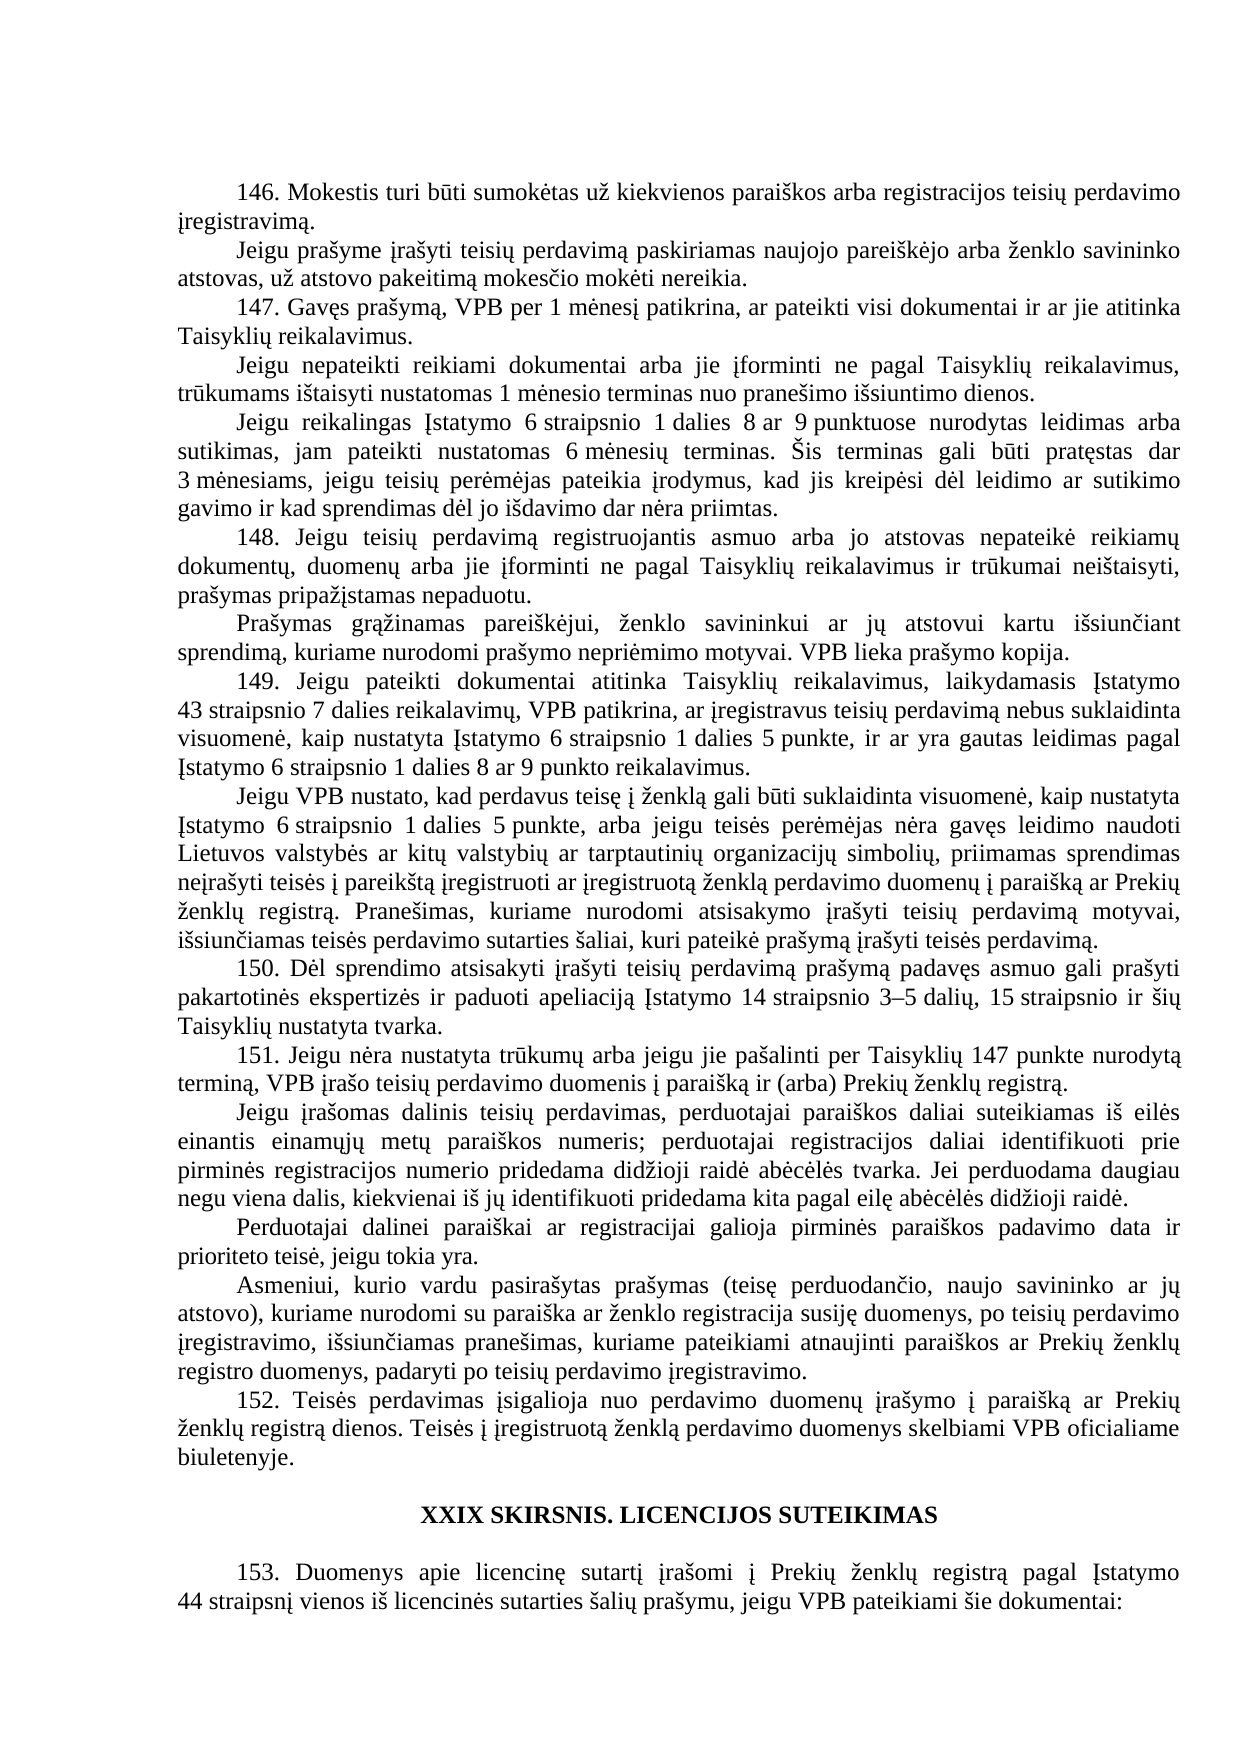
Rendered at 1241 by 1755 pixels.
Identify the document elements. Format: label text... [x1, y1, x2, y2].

text Jeigu reikalingas Įstatymo 6 straipsnio 1 dalies 8 ar 9 punktuose nurodytas leidimas arba sutikimas, jam pateikti nustatomas 6 mėnesių terminas. Šis terminas gali būti pratęstas dar 3 mėnesiams, jeigu teisių perėmėjas pateikia įrodymus, kad jis kreipėsi dėl leidimo ar sutikimo gavimo ir kad sprendimas dėl jo išdavimo dar nėra priimtas. [177, 407, 1181, 522]
text 146. Mokestis turi būti sumokėtas už kiekvienos paraiškos arba registracijos teisių perdavimo įregistravimą. [177, 177, 1181, 235]
text Jeigu VPB nustato, kad perdavus teisę į ženklą gali būti suklaidinta visuomenė, kaip nustatyta Įstatymo 6 straipsnio 1 dalies 5 punkte, arba jeigu teisės perėmėjas nėra gavęs leidimo naudoti Lietuvos valstybės ar kitų valstybių ar tarptautinių organizacijų simbolių, priimamas sprendimas neįrašyti teisės į pareikštą įregistruoti ar įregistruotą ženklą perdavimo duomenų į paraišką ar Prekių ženklų registrą. Pranešimas, kuriame nurodomi atsisakymo įrašyti teisių perdavimą motyvai, išsiunčiamas teisės perdavimo sutarties šaliai, kuri pateikė prašymą įrašyti teisės perdavimą. [177, 781, 1181, 953]
text 150. Dėl sprendimo atsisakyti įrašyti teisių perdavimą prašymą padavęs asmuo gali prašyti pakartotinės ekspertizės ir paduoti apeliaciją Įstatymo 14 straipsnio 3–5 dalių, 15 straipsnio ir šių Taisyklių nustatyta tvarka. [177, 953, 1181, 1040]
text XXIX SKIRSNIS. LICENCIJOS SUTEIKIMAS [177, 1500, 1181, 1528]
text Perduotajai dalinei paraiškai ar registracijai galioja pirminės paraiškos padavimo data ir prioriteto teisė, jeigu tokia yra. [177, 1212, 1181, 1270]
text Prašymas grąžinamas pareiškėjui, ženklo savininkui ar jų atstovui kartu išsiunčiant sprendimą, kuriame nurodomi prašymo nepriėmimo motyvai. VPB lieka prašymo kopija. [177, 608, 1181, 666]
text 152. Teisės perdavimas įsigalioja nuo perdavimo duomenų įrašymo į paraišką ar Prekių ženklų registrą dienos. Teisės į įregistruotą ženklą perdavimo duomenys skelbiami VPB oficialiame biuletenyje. [177, 1385, 1181, 1471]
text 149. Jeigu pateikti dokumentai atitinka Taisyklių reikalavimus, laikydamasis Įstatymo 43 straipsnio 7 dalies reikalavimų, VPB patikrina, ar įregistravus teisių perdavimą nebus suklaidinta visuomenė, kaip nustatyta Įstatymo 6 straipsnio 1 dalies 5 punkte, ir ar yra gautas leidimas pagal Įstatymo 6 straipsnio 1 dalies 8 ar 9 punkto reikalavimus. [177, 666, 1181, 781]
text Jeigu įrašomas dalinis teisių perdavimas, perduotajai paraiškos daliai suteikiamas iš eilės einantis einamųjų metų paraiškos numeris; perduotajai registracijos daliai identifikuoti prie pirminės registracijos numerio pridedama didžioji raidė abėcėlės tvarka. Jei perduodama daugiau negu viena dalis, kiekvienai iš jų identifikuoti pridedama kita pagal eilę abėcėlės didžioji raidė. [177, 1097, 1181, 1212]
text Asmeniui, kurio vardu pasirašytas prašymas (teisę perduodančio, naujo savininko ar jų atstovo), kuriame nurodomi su paraiška ar ženklo registracija susiję duomenys, po teisių perdavimo įregistravimo, išsiunčiamas pranešimas, kuriame pateikiami atnaujinti paraiškos ar Prekių ženklų registro duomenys, padaryti po teisių perdavimo įregistravimo. [177, 1270, 1181, 1385]
text 153. Duomenys apie licencinę sutartį įrašomi į Prekių ženklų registrą pagal Įstatymo 44 straipsnį vienos iš licencinės sutarties šalių prašymu, jeigu VPB pateikiami šie dokumentai: [177, 1557, 1181, 1615]
text 147. Gavęs prašymą, VPB per 1 mėnesį patikrina, ar pateikti visi dokumentai ir ar jie atitinka Taisyklių reikalavimus. [177, 292, 1181, 350]
text 148. Jeigu teisių perdavimą registruojantis asmuo arba jo atstovas nepateikė reikiamų dokumentų, duomenų arba jie įforminti ne pagal Taisyklių reikalavimus ir trūkumai neištaisyti, prašymas pripažįstamas nepaduotu. [177, 522, 1181, 608]
text 151. Jeigu nėra nustatyta trūkumų arba jeigu jie pašalinti per Taisyklių 147 punkte nurodytą terminą, VPB įrašo teisių perdavimo duomenis į paraišką ir (arba) Prekių ženklų registrą. [177, 1040, 1181, 1097]
text Jeigu prašyme įrašyti teisių perdavimą paskiriamas naujojo pareiškėjo arba ženklo savininko atstovas, už atstovo pakeitimą mokesčio mokėti nereikia. [177, 235, 1181, 292]
text Jeigu nepateikti reikiami dokumentai arba jie įforminti ne pagal Taisyklių reikalavimus, trūkumams ištaisyti nustatomas 1 mėnesio terminas nuo pranešimo išsiuntimo dienos. [177, 350, 1181, 407]
